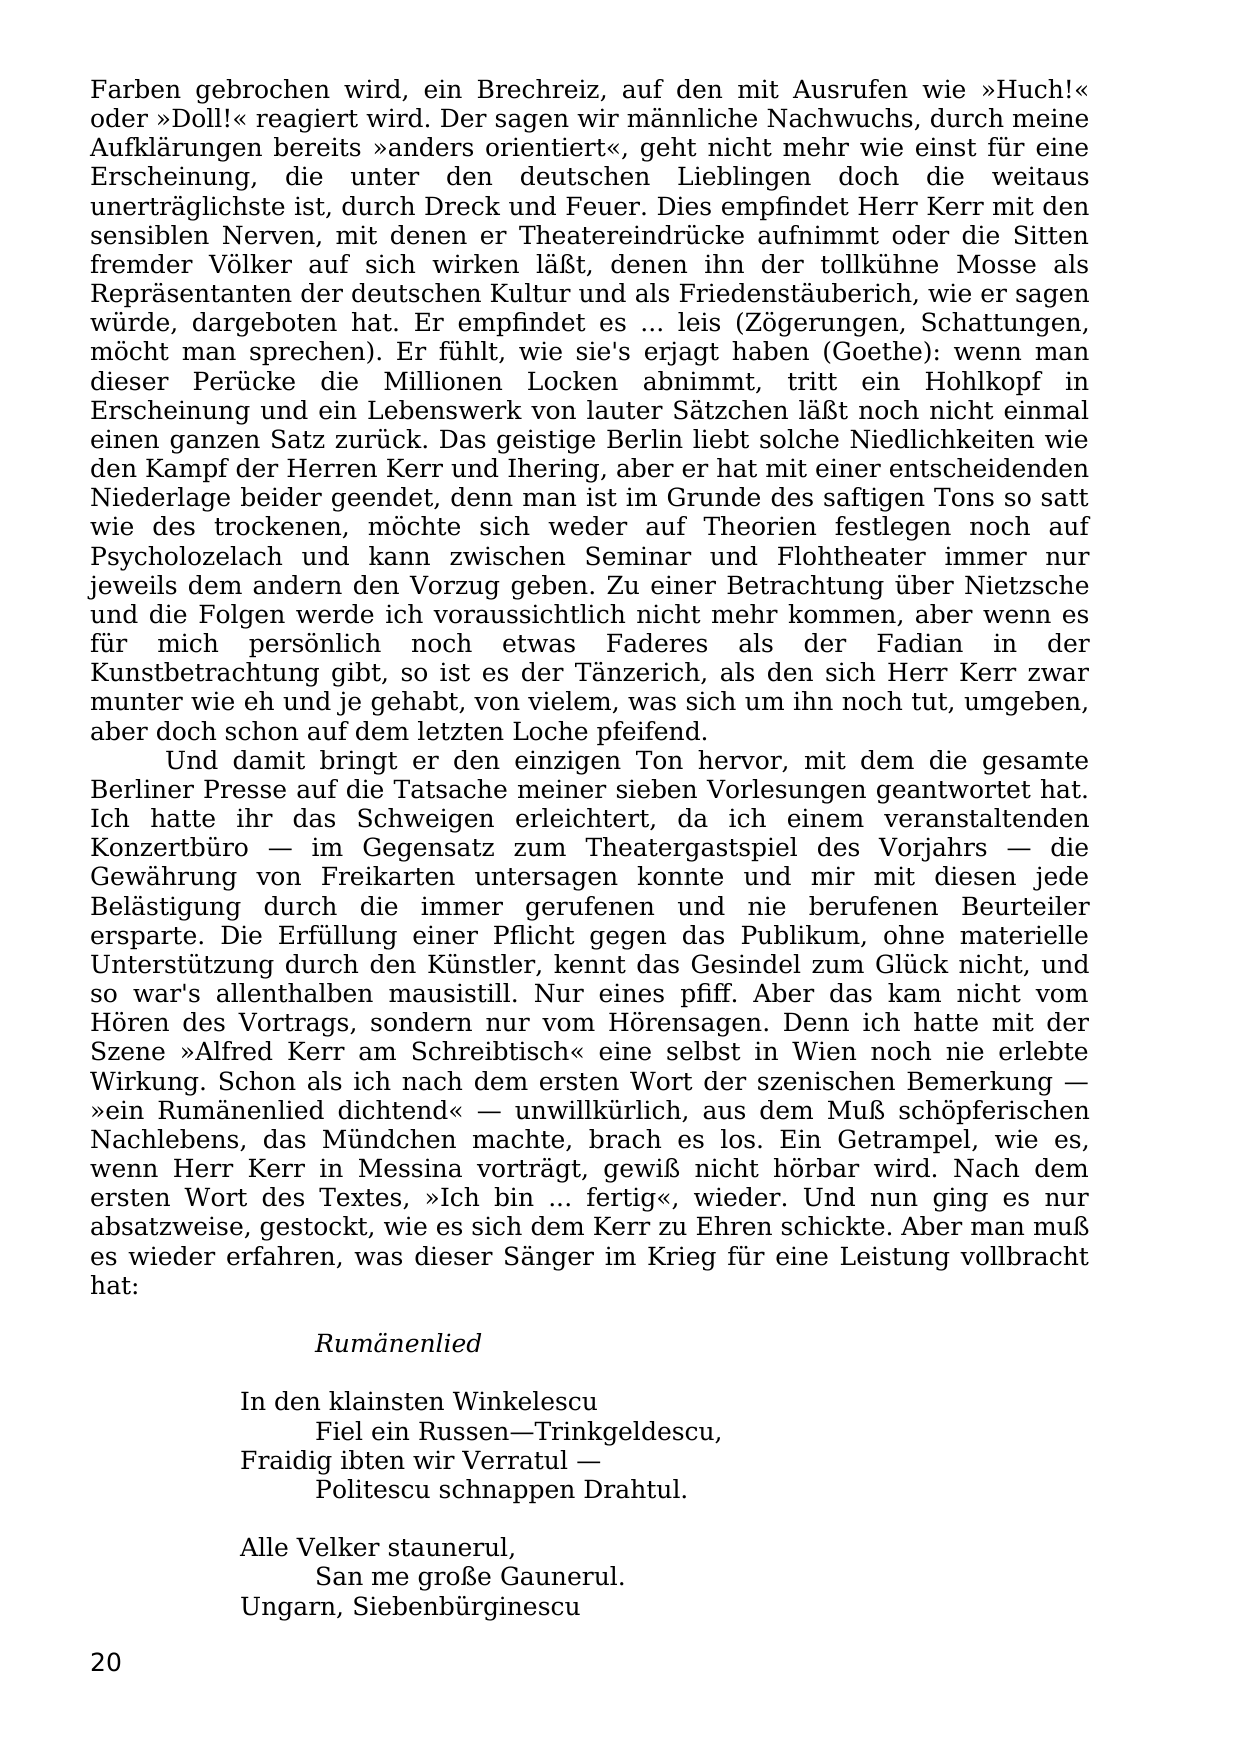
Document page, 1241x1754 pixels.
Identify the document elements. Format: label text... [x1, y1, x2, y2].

text Und damit bringt er den einzigen Ton hervor, mit dem die gesamte Berliner Presse auf die Tatsache meiner sieben Vorlesungen geantwortet hat. Ich hatte ihr das Schweigen erleichtert, da ich einem veranstaltenden Konzertbüro — im Gegensatz zum Theatergastspiel des Vorjahrs — die Gewährung von Freikarten untersagen konnte und mir mit diesen jede Belästigung durch die immer gerufenen und nie berufenen Beurteiler ersparte. Die Erfüllung einer Pflicht gegen das Publikum, ohne materielle Unterstützung durch den Künstler, kennt das Gesindel zum Glück nicht, und so war's allenthalben mausistill. Nur eines pfiff. Aber das kam nicht vom Hören des Vortrags, sondern nur vom Hörensagen. Denn ich hatte mit der Szene »Alfred Kerr am Schreibtisch« eine selbst in Wien noch nie erlebte Wirkung. Schon als ich nach dem ersten Wort der szenischen Bemerkung — »ein Rumänenlied dichtend« — unwillkürlich, aus dem Muß schöpferischen Nachlebens, das Mündchen machte, brach es los. Ein Getrampel, wie es, wenn Herr Kerr in Messina vorträgt, gewiß nicht hörbar wird. Nach dem ersten Wort des Textes, »Ich bin ... fertig«, wieder. Und nun ging es nur absatzweise, gestockt, wie es sich dem Kerr zu Ehren schickte. Aber man muß es wieder erfahren, was dieser Sänger im Krieg für eine Leistung vollbracht hat: [90, 746, 1091, 1300]
text Farben gebrochen wird, ein Brechreiz, auf den mit Ausrufen wie »Huch!« oder »Doll!« reagiert wird. Der sagen wir männliche Nachwuchs, durch meine Aufklärungen bereits »anders orientiert«, geht nicht mehr wie einst für eine Erscheinung, die unter den deutschen Lieblingen doch die weitaus unerträglichste ist, durch Dreck und Feuer. Dies empfindet Herr Kerr mit den sensiblen Nerven, mit denen er Theatereindrücke aufnimmt oder die Sitten fremder Völker auf sich wirken läßt, denen ihn der tollkühne Mosse als Repräsentanten der deutschen Kultur und als Friedenstäuberich, wie er sagen würde, dargeboten hat. Er empfindet es ... leis (Zögerungen, Schattungen, möcht man sprechen). Er fühlt, wie sie's erjagt haben (Goethe): wenn man dieser Perücke die Millionen Locken abnimmt, tritt ein Hohlkopf in Erscheinung und ein Lebenswerk von lauter Sätzchen läßt noch nicht einmal einen ganzen Satz zurück. Das geistige Berlin liebt solche Niedlichkeiten wie den Kampf der Herren Kerr und Ihering, aber er hat mit einer entscheidenden Niederlage beider geendet, denn man ist im Grunde des saftigen Tons so satt wie des trockenen, möchte sich weder auf Theorien festlegen noch auf Psycholozelach und kann zwischen Seminar und Flohtheater immer nur jeweils dem andern den Vorzug geben. Zu einer Betrachtung über Nietzsche und die Folgen werde ich voraussichtlich nicht mehr kommen, aber wenn es für mich persönlich noch etwas Faderes als der Fadian in der Kunstbetrachtung gibt, so ist es der Tänzerich, als den sich Herr Kerr zwar munter wie eh und je gehabt, von vielem, was sich um ihn noch tut, umgeben, aber doch schon auf dem letzten Loche pfeifend. [90, 75, 1091, 746]
text Rumänenlied [240, 1329, 1091, 1358]
text Alle Velker staunerul, [240, 1533, 1091, 1562]
text In den klainsten Winkelescu [240, 1387, 1091, 1417]
text Politescu schnappen Drahtul. [240, 1475, 1091, 1504]
text San me große Gaunerul. [240, 1562, 1091, 1592]
text Fraidig ibten wir Verratul — [240, 1446, 1091, 1475]
text Ungarn, Siebenbürginescu [240, 1592, 1091, 1621]
text Fiel ein Russen—Trinkgeldescu, [240, 1417, 1091, 1446]
